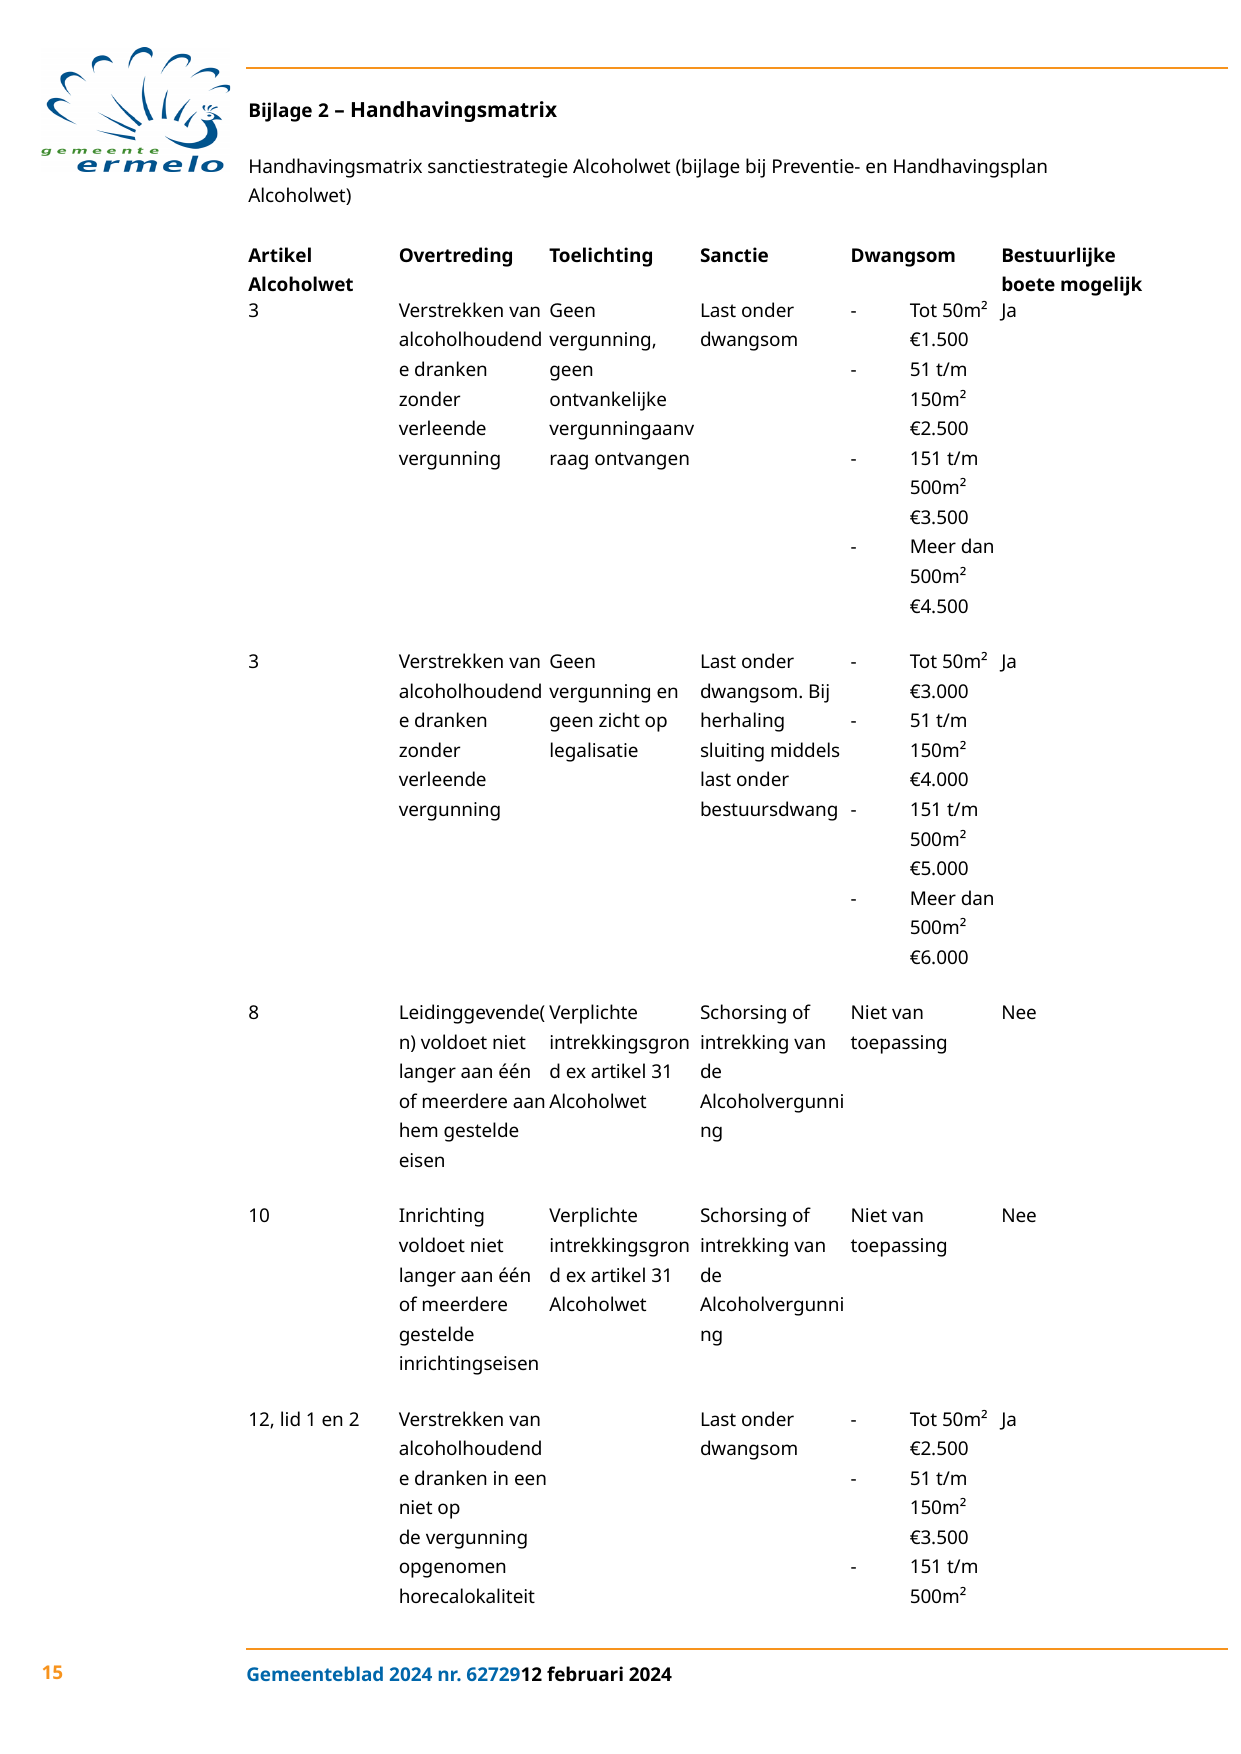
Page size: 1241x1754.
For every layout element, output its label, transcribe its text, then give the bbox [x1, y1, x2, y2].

table_cell 10 [248, 1203, 398, 1406]
table_cell Nee [1001, 999, 1152, 1203]
table_cell Verstrekken van alcoholhoudende dranken in een niet op de vergunning opgenomen horecalokaliteit [399, 1406, 549, 1609]
table_header Artikel Alcoholwet [248, 242, 398, 297]
table_cell Verstrekken van alcoholhoudende dranken zonder verleende vergunning [399, 648, 549, 999]
table_cell Schorsing of intrekking van de Alcoholvergunning [700, 999, 850, 1203]
table_cell Niet van toepassing [850, 1203, 1001, 1406]
table_header Dwangsom [850, 242, 1001, 297]
table_cell Verplichte intrekkingsgrond ex artikel 31 Alcoholwet [549, 1203, 700, 1406]
table_cell Verstrekken van alcoholhoudende dranken zonder verleende vergunning [399, 297, 549, 648]
table_cell Tot 50m² €2.500 51 t/m 150m² €3.500 151 t/m 500m² [850, 1406, 1001, 1609]
table_cell [549, 1406, 700, 1609]
table_cell Nee [1001, 1203, 1152, 1406]
table_cell Tot 50m² €3.000 51 t/m 150m² €4.000 151 t/m 500m² €5.000 Meer dan 500m² €6.000 [850, 648, 1001, 999]
table_header Toelichting [549, 242, 700, 297]
table_header Bestuurlijke boete mogelijk [1001, 242, 1152, 297]
table_cell Ja [1001, 297, 1152, 648]
table_cell Last onder dwangsom [700, 1406, 850, 1609]
table_cell Ja [1001, 648, 1152, 999]
table_cell 8 [248, 999, 398, 1203]
table_cell 12, lid 1 en 2 [248, 1406, 398, 1609]
table_header Overtreding [399, 242, 549, 297]
table_cell Niet van toepassing [850, 999, 1001, 1203]
table_cell Verplichte intrekkingsgrond ex artikel 31 Alcoholwet [549, 999, 700, 1203]
table_header Sanctie [700, 242, 850, 297]
table_cell Schorsing of intrekking van de Alcoholvergunning [700, 1203, 850, 1406]
table_cell Last onder dwangsom [700, 297, 850, 648]
table_cell Leidinggevende(n) voldoet niet langer aan één of meerdere aan hem gestelde eisen [399, 999, 549, 1203]
table_cell Ja [1001, 1406, 1152, 1609]
text Bijlage 2 – Handhavingsmatrix [248, 95, 1152, 123]
table_cell 3 [248, 648, 398, 999]
table_cell Inrichting voldoet niet langer aan één of meerdere gestelde inrichtingseisen [399, 1203, 549, 1406]
table_cell Last onder dwangsom. Bij herhaling sluiting middels last onder bestuursdwang [700, 648, 850, 999]
table_cell 3 [248, 297, 398, 648]
text Handhavingsmatrix sanctiestrategie Alcoholwet (bijlage bij Preventie- en Handhavingsplan Alcoholwet) [248, 153, 1152, 208]
table_cell Tot 50m² €1.500 51 t/m 150m² €2.500 151 t/m 500m² €3.500 Meer dan 500m² €4.500 [850, 297, 1001, 648]
table_cell Geen vergunning en geen zicht op legalisatie [549, 648, 700, 999]
picture [41, 47, 231, 172]
table_cell Geen vergunning, geen ontvankelijke vergunningaanvraag ontvangen [549, 297, 700, 648]
